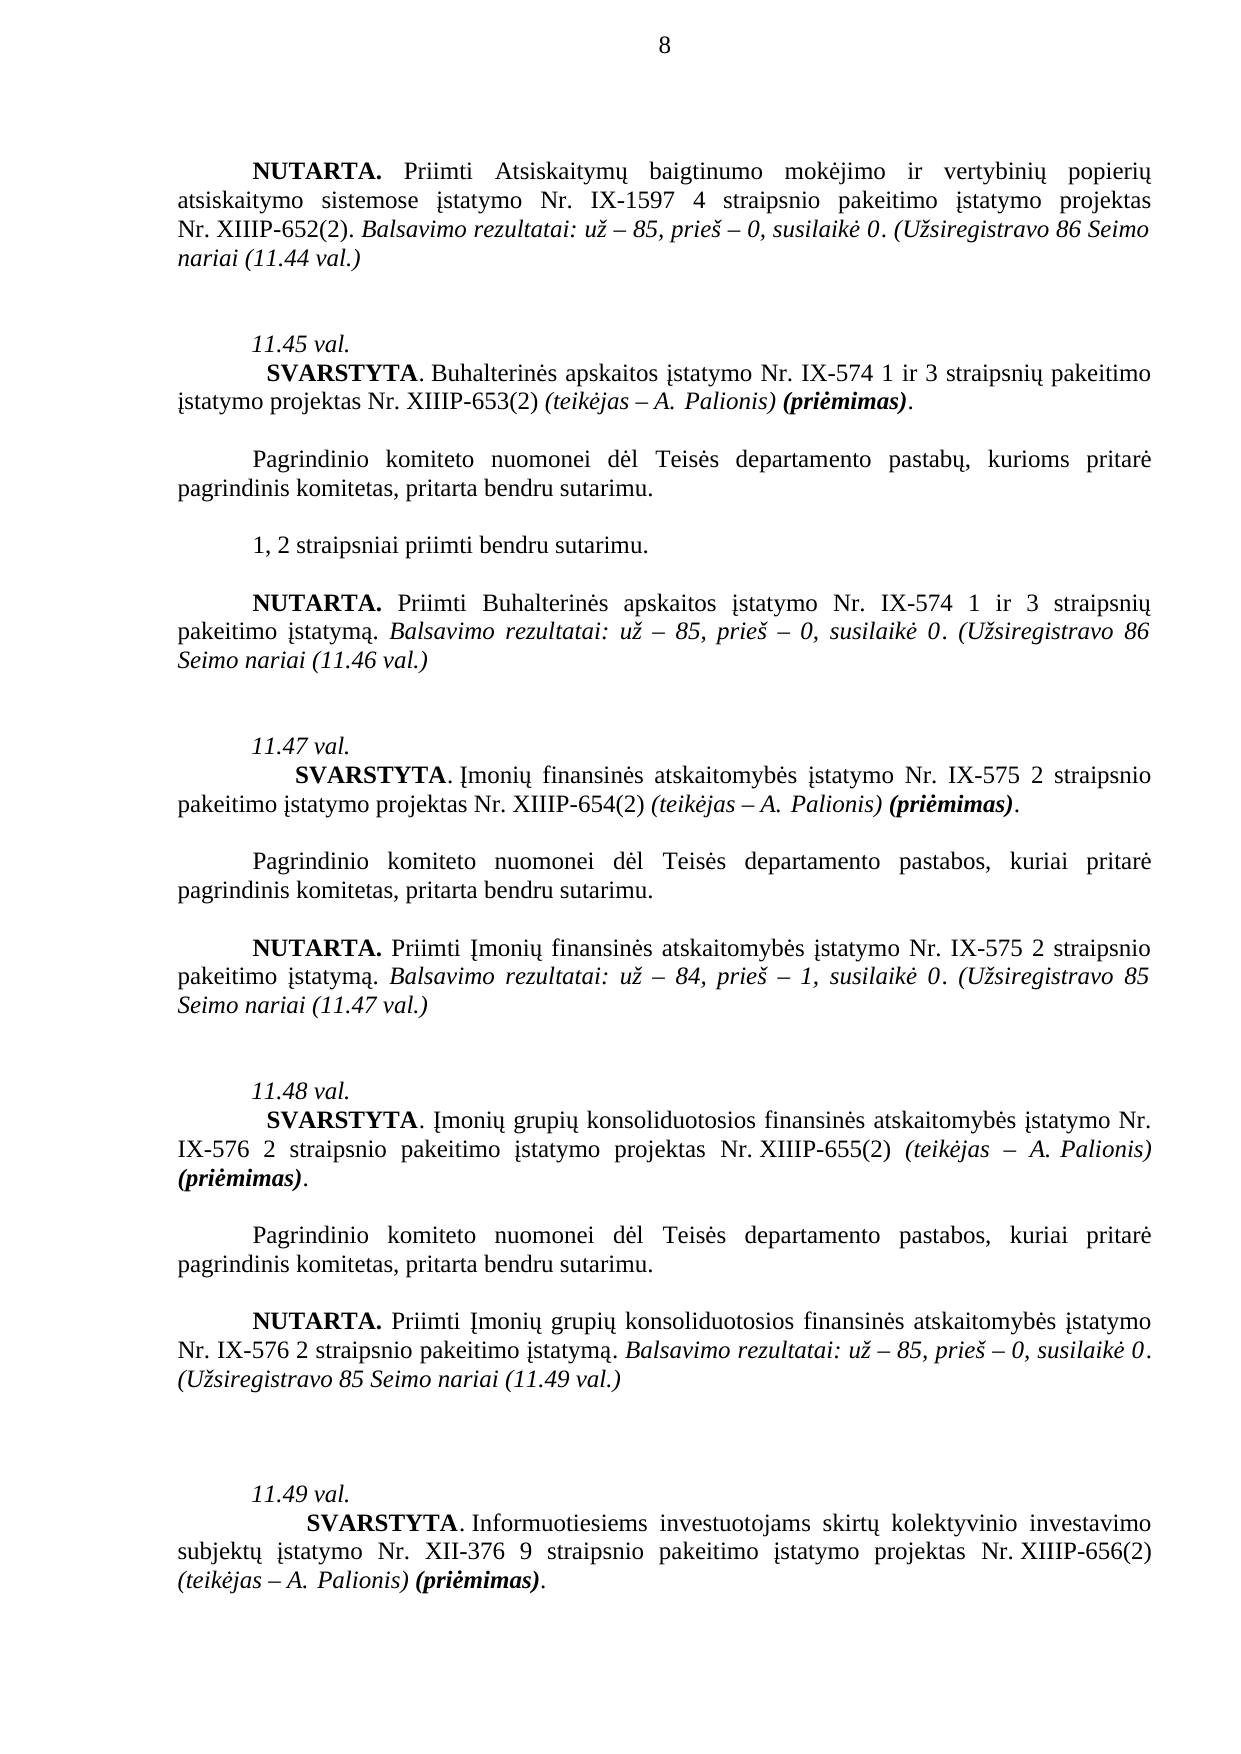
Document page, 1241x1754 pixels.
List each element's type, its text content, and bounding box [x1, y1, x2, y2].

text SVARSTYTA. Buhalterinės apskaitos įstatymo Nr. IX-574 1 ir 3 straipsnių pakeitimo įstatymo projektas Nr. XIIIP-653(2) (teikėjas – A. Palionis) (priėmimas). [177, 358, 1152, 415]
text NUTARTA. Priimti Įmonių finansinės atskaitomybės įstatymo Nr. IX-575 2 straipsnio pakeitimo įstatymą. Balsavimo rezultatai: už – 84, prieš – 1, susilaikė 0. (Užsiregistravo 85 Seimo nariai (11.47 val.) [177, 933, 1152, 1019]
text NUTARTA. Priimti Atsiskaitymų baigtinumo mokėjimo ir vertybinių popierių atsiskaitymo sistemose įstatymo Nr. IX-1597 4 straipsnio pakeitimo įstatymo projektas Nr. XIIIP-652(2). Balsavimo rezultatai: už – 85, prieš – 0, susilaikė 0. (Užsiregistravo 86 Seimo nariai (11.44 val.) [177, 156, 1152, 271]
text 11.47 val. [177, 731, 1152, 760]
text Pagrindinio komiteto nuomonei dėl Teisės departamento pastabų, kurioms pritarė pagrindinis komitetas, pritarta bendru sutarimu. [177, 444, 1152, 501]
text SVARSTYTA. Informuotiesiems investuotojams skirtų kolektyvinio investavimo subjektų įstatymo Nr. XII-376 9 straipsnio pakeitimo įstatymo projektas Nr. XIIIP-656(2) (teikėjas – A. Palionis) (priėmimas). [177, 1508, 1152, 1594]
text SVARSTYTA. Įmonių grupių konsoliduotosios finansinės atskaitomybės įstatymo Nr. IX-576 2 straipsnio pakeitimo įstatymo projektas Nr. XIIIP-655(2) (teikėjas – A. Palionis) (priėmimas). [177, 1105, 1152, 1191]
text NUTARTA. Priimti Įmonių grupių konsoliduotosios finansinės atskaitomybės įstatymo Nr. IX-576 2 straipsnio pakeitimo įstatymą. Balsavimo rezultatai: už – 85, prieš – 0, susilaikė 0. (Užsiregistravo 85 Seimo nariai (11.49 val.) [177, 1306, 1152, 1393]
text 11.48 val. [177, 1076, 1152, 1105]
text 11.49 val. [177, 1479, 1152, 1508]
text Pagrindinio komiteto nuomonei dėl Teisės departamento pastabos, kuriai pritarė pagrindinis komitetas, pritarta bendru sutarimu. [177, 1220, 1152, 1278]
text 11.45 val. [177, 329, 1152, 358]
text Pagrindinio komiteto nuomonei dėl Teisės departamento pastabos, kuriai pritarė pagrindinis komitetas, pritarta bendru sutarimu. [177, 846, 1152, 904]
text NUTARTA. Priimti Buhalterinės apskaitos įstatymo Nr. IX-574 1 ir 3 straipsnių pakeitimo įstatymą. Balsavimo rezultatai: už – 85, prieš – 0, susilaikė 0. (Užsiregistravo 86 Seimo nariai (11.46 val.) [177, 588, 1152, 674]
text 1, 2 straipsniai priimti bendru sutarimu. [177, 530, 1152, 559]
text SVARSTYTA. Įmonių finansinės atskaitomybės įstatymo Nr. IX-575 2 straipsnio pakeitimo įstatymo projektas Nr. XIIIP-654(2) (teikėjas – A. Palionis) (priėmimas). [177, 760, 1152, 818]
